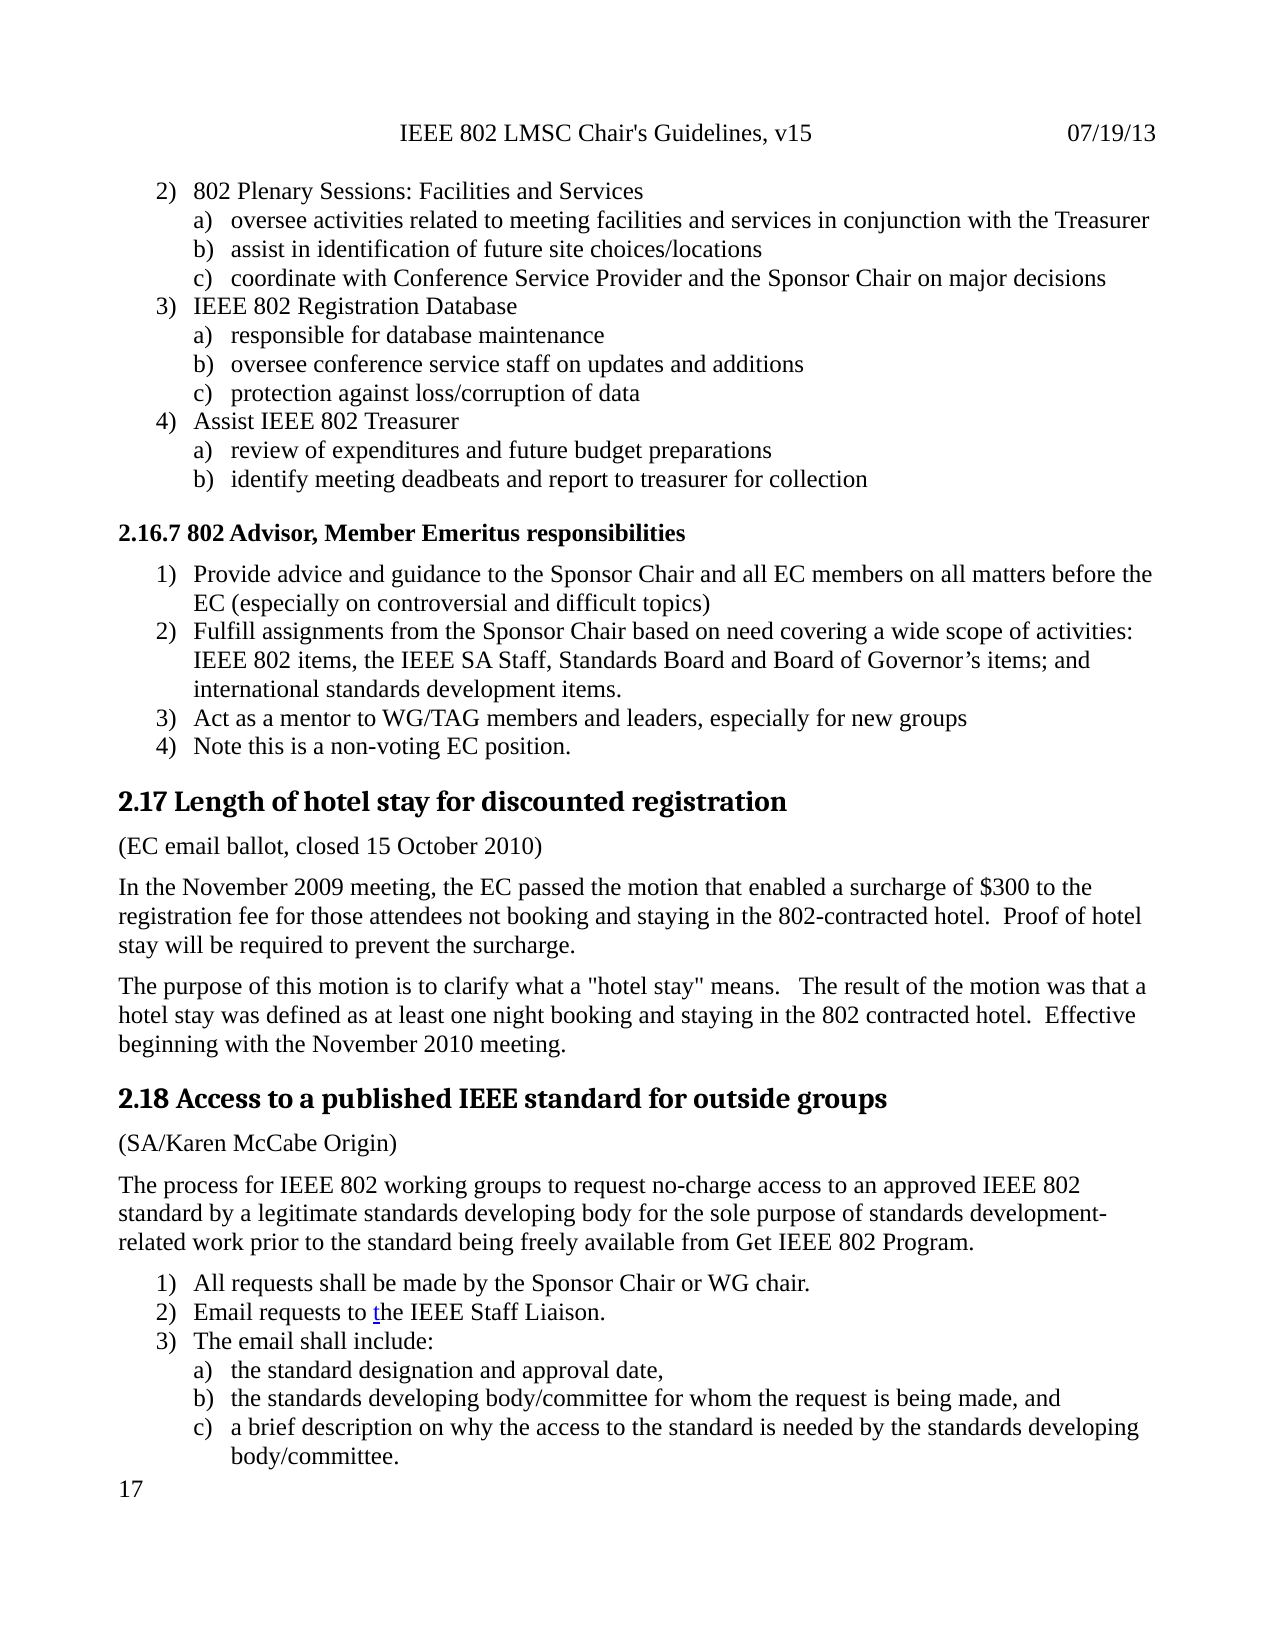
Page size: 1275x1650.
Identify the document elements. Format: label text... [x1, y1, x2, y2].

list Note this is a non-voting EC position. [156, 731, 1157, 760]
list IEEE 802 Registration Database [156, 291, 1157, 320]
list Provide advice and guidance to the Sponsor Chair and all EC members on all matters before the EC (especially on controversial and difficult topics) [156, 559, 1157, 616]
list All requests shall be made by the Sponsor Chair or WG chair. [156, 1268, 1157, 1297]
text In the November 2009 meeting, the EC passed the motion that enabled a surcharge of $300 to the registration fee for those attendees not booking and staying in the 802-contracted hotel. Proof of hotel stay will be required to prevent the surcharge. [118, 872, 1157, 959]
list coordinate with Conference Service Provider and the Sponsor Chair on major decisions [193, 263, 1157, 291]
list The email shall include: [156, 1326, 1157, 1355]
subtitle Length of hotel stay for discounted registration [118, 785, 1157, 819]
list Email requests to the IEEE Staff Liaison. [156, 1297, 1157, 1326]
list oversee conference service staff on updates and additions [193, 349, 1157, 378]
list review of expenditures and future budget preparations [193, 435, 1157, 464]
list protection against loss/corruption of data [193, 378, 1157, 406]
text The purpose of this motion is to clarify what a "hotel stay" means. The result of the motion was that a hotel stay was defined as at least one night booking and staying in the 802 contracted hotel. Effective beginning with the November 2010 meeting. [118, 971, 1157, 1057]
list identify meeting deadbeats and report to treasurer for collection [193, 464, 1157, 493]
list the standard designation and approval date, [193, 1355, 1157, 1383]
list assist in identification of future site choices/locations [193, 234, 1157, 263]
list Assist IEEE 802 Treasurer [156, 406, 1157, 435]
list the standards developing body/committee for whom the request is being made, and [193, 1383, 1157, 1412]
text (EC email ballot, closed 15 October 2010) [118, 831, 1157, 860]
list 802 Plenary Sessions: Facilities and Services [156, 176, 1157, 205]
subtitle Access to a published IEEE standard for outside groups [118, 1082, 1157, 1116]
text The process for IEEE 802 working groups to request no-charge access to an approved IEEE 802 standard by a legitimate standards developing body for the sole purpose of standards development-related work prior to the standard being freely available from Get IEEE 802 Program. [118, 1170, 1157, 1256]
list Act as a mentor to WG/TAG members and leaders, especially for new groups [156, 703, 1157, 731]
text (SA/Karen McCabe Origin) [118, 1128, 1157, 1157]
subtitle 802 Advisor, Member Emeritus responsibilities [118, 518, 1157, 546]
list oversee activities related to meeting facilities and services in conjunction with the Treasurer [193, 205, 1157, 234]
list Fulfill assignments from the Sponsor Chair based on need covering a wide scope of activities: IEEE 802 items, the IEEE SA Staff, Standards Board and Board of Governor’s items; and international standards development items. [156, 616, 1157, 703]
list responsible for database maintenance [193, 320, 1157, 349]
list a brief description on why the access to the standard is needed by the standards developing body/committee. [193, 1412, 1157, 1470]
